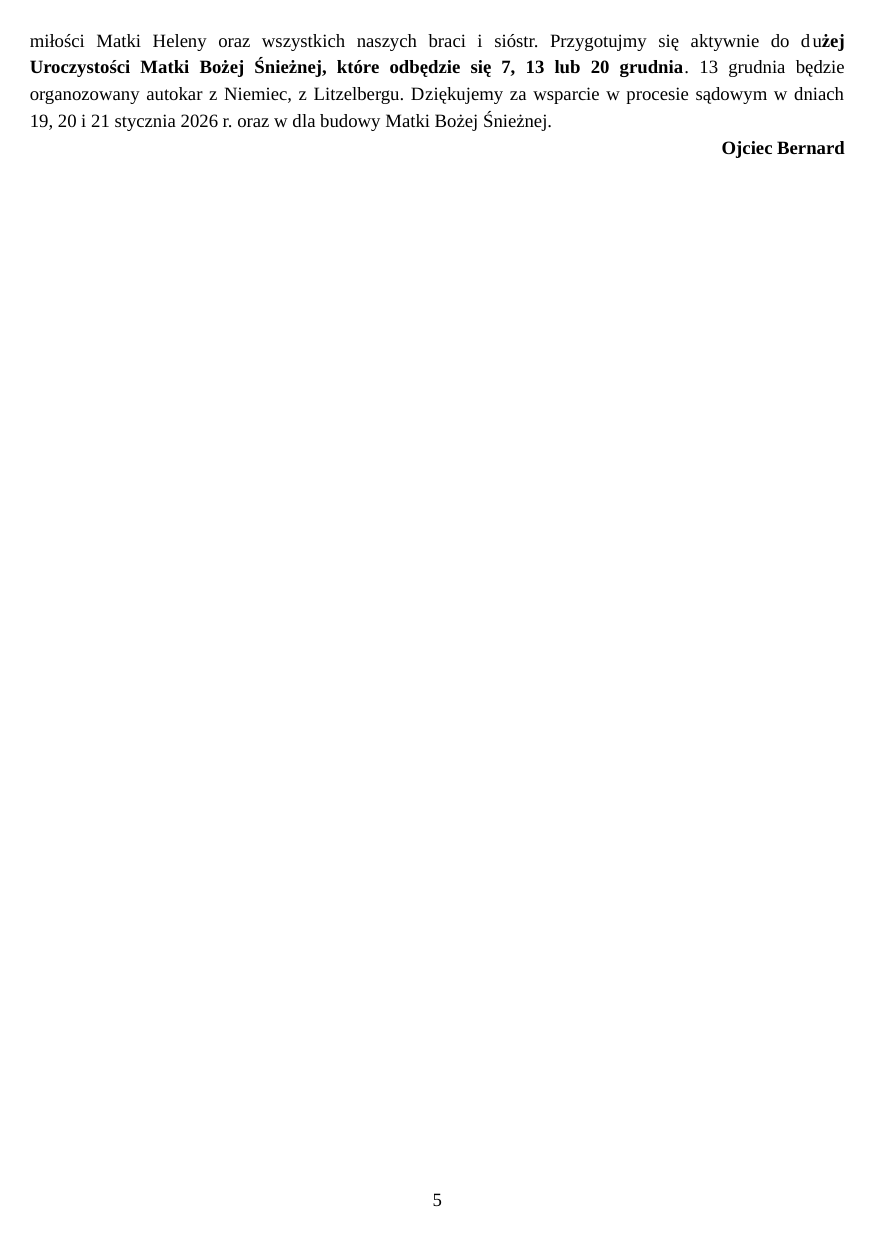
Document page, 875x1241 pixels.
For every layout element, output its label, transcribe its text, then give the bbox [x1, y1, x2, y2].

text Ojciec Bernard [29, 137, 844, 158]
text miłości Matki Heleny oraz wszystkich naszych braci i sióstr. Przygotujmy się aktywnie do dużej Uroczystości Matki Bożej Śnieżnej, które odbędzie się 7, 13 lub 20 grudnia. 13 grudnia będzie organozowany autokar z Niemiec, z Litzelbergu. Dziękujemy za wsparcie w procesie sądowym w dniach 19, 20 i 21 stycznia 2026 r. oraz w dla budowy Matki Bożej Śnieżnej. [29, 29, 844, 132]
